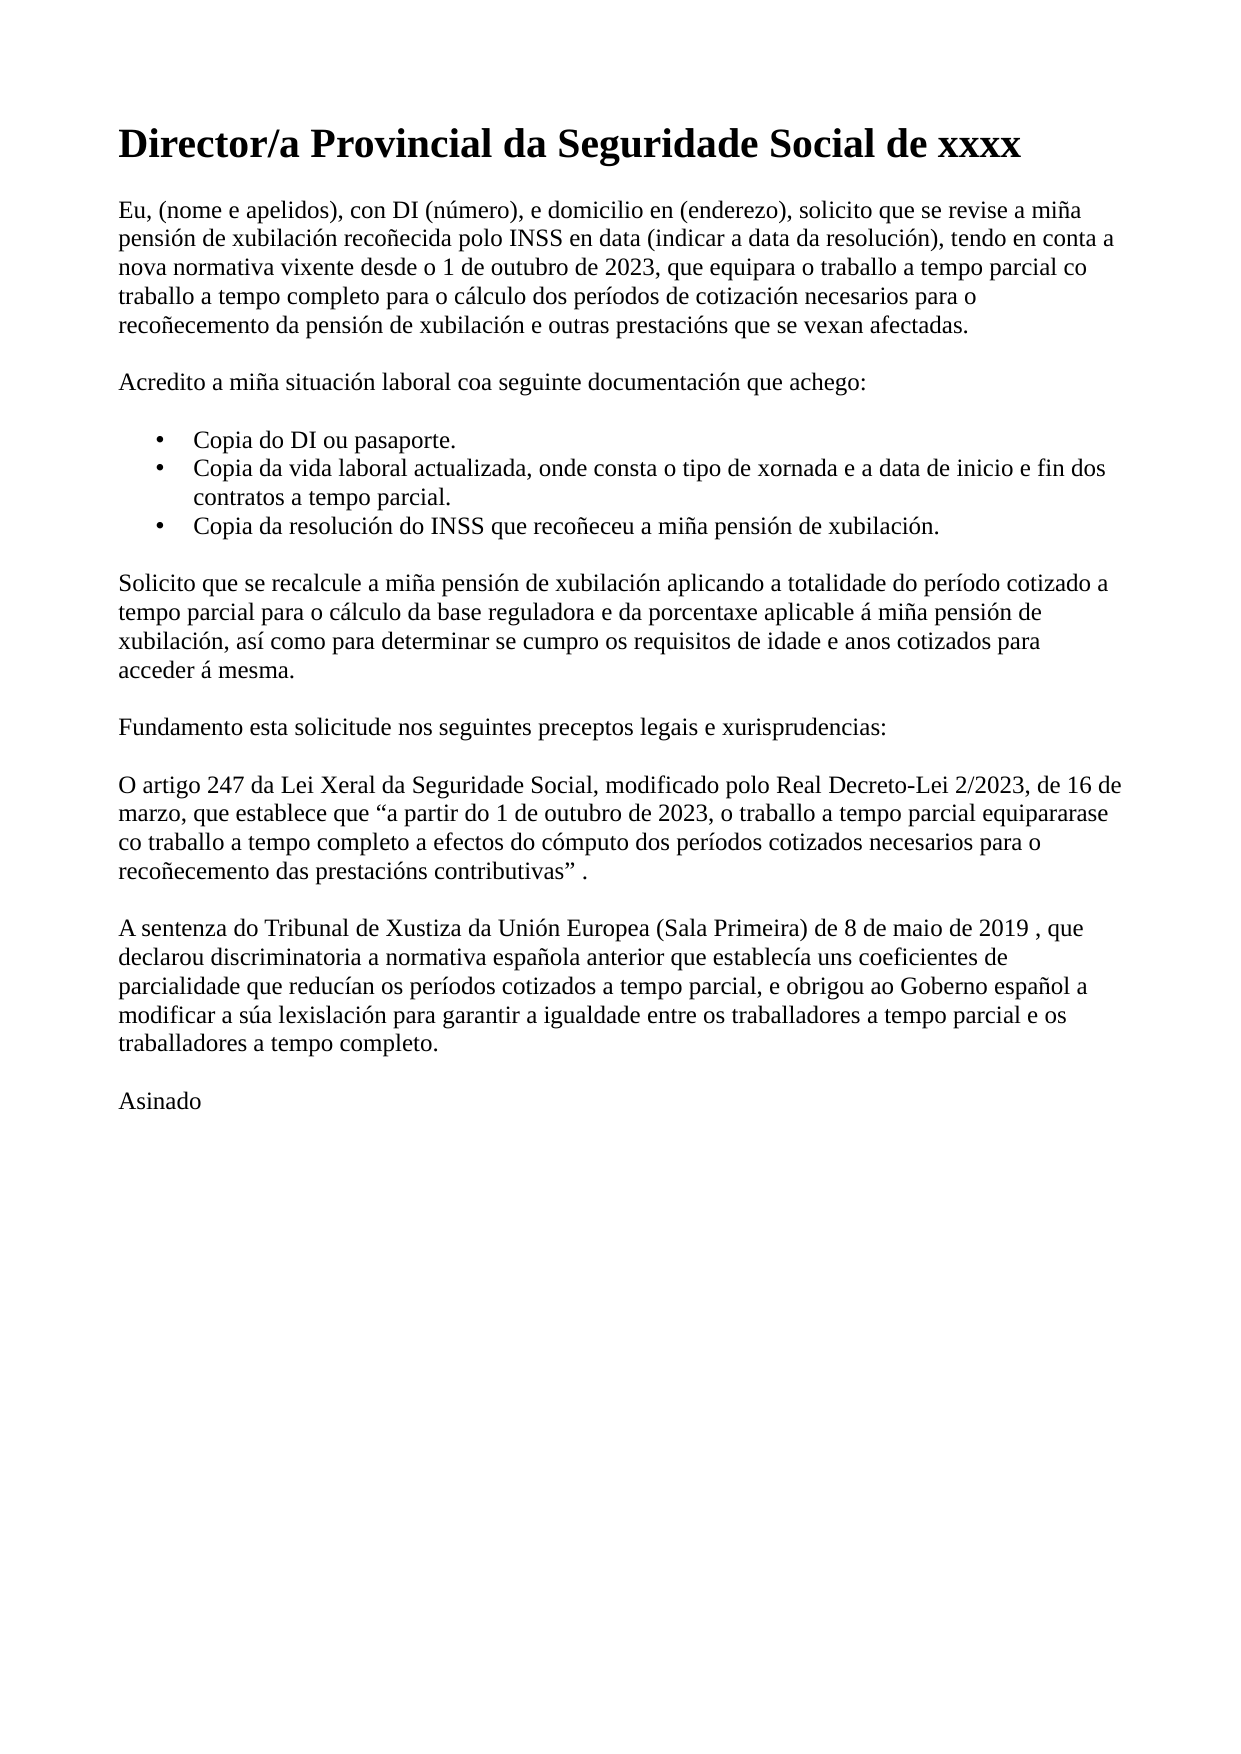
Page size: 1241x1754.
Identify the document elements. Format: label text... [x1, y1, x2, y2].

text Eu, (nome e apelidos), con DI (número), e domicilio en (enderezo), solicito que se revise a miña pensión de xubilación recoñecida polo INSS en data (indicar a data da resolución), tendo en conta a nova normativa vixente desde o 1 de outubro de 2023, que equipara o traballo a tempo parcial co traballo a tempo completo para o cálculo dos períodos de cotización necesarios para o recoñecemento da pensión de xubilación e outras prestacións que se vexan afectadas. [118, 166, 1122, 338]
list Copia do DI ou pasaporte. [156, 425, 1122, 453]
list Copia da resolución do INSS que recoñeceu a miña pensión de xubilación. [156, 511, 1122, 540]
text Director/a Provincial da Seguridade Social de xxxx [118, 118, 1122, 166]
text Asinado [118, 1086, 1122, 1115]
text Acredito a miña situación laboral coa seguinte documentación que achego: [118, 338, 1122, 396]
list Copia da vida laboral actualizada, onde consta o tipo de xornada e a data de inicio e fin dos contratos a tempo parcial. [156, 453, 1122, 511]
text Solicito que se recalcule a miña pensión de xubilación aplicando a totalidade do período cotizado a tempo parcial para o cálculo da base reguladora e da porcentaxe aplicable á miña pensión de xubilación, así como para determinar se cumpro os requisitos de idade e anos cotizados para acceder á mesma. Fundamento esta solicitude nos seguintes preceptos legais e xurisprudencias: O artigo 247 da Lei Xeral da Seguridade Social, modificado polo Real Decreto-Lei 2/2023, de 16 de marzo, que establece que “a partir do 1 de outubro de 2023, o traballo a tempo parcial equipararase co traballo a tempo completo a efectos do cómputo dos períodos cotizados necesarios para o recoñecemento das prestacións contributivas” . A sentenza do Tribunal de Xustiza da Unión Europea (Sala Primeira) de 8 de maio de 2019 , que declarou discriminatoria a normativa española anterior que establecía uns coeficientes de parcialidade que reducían os períodos cotizados a tempo parcial, e obrigou ao Goberno español a modificar a súa lexislación para garantir a igualdade entre os traballadores a tempo parcial e os traballadores a tempo completo. [118, 568, 1122, 1057]
